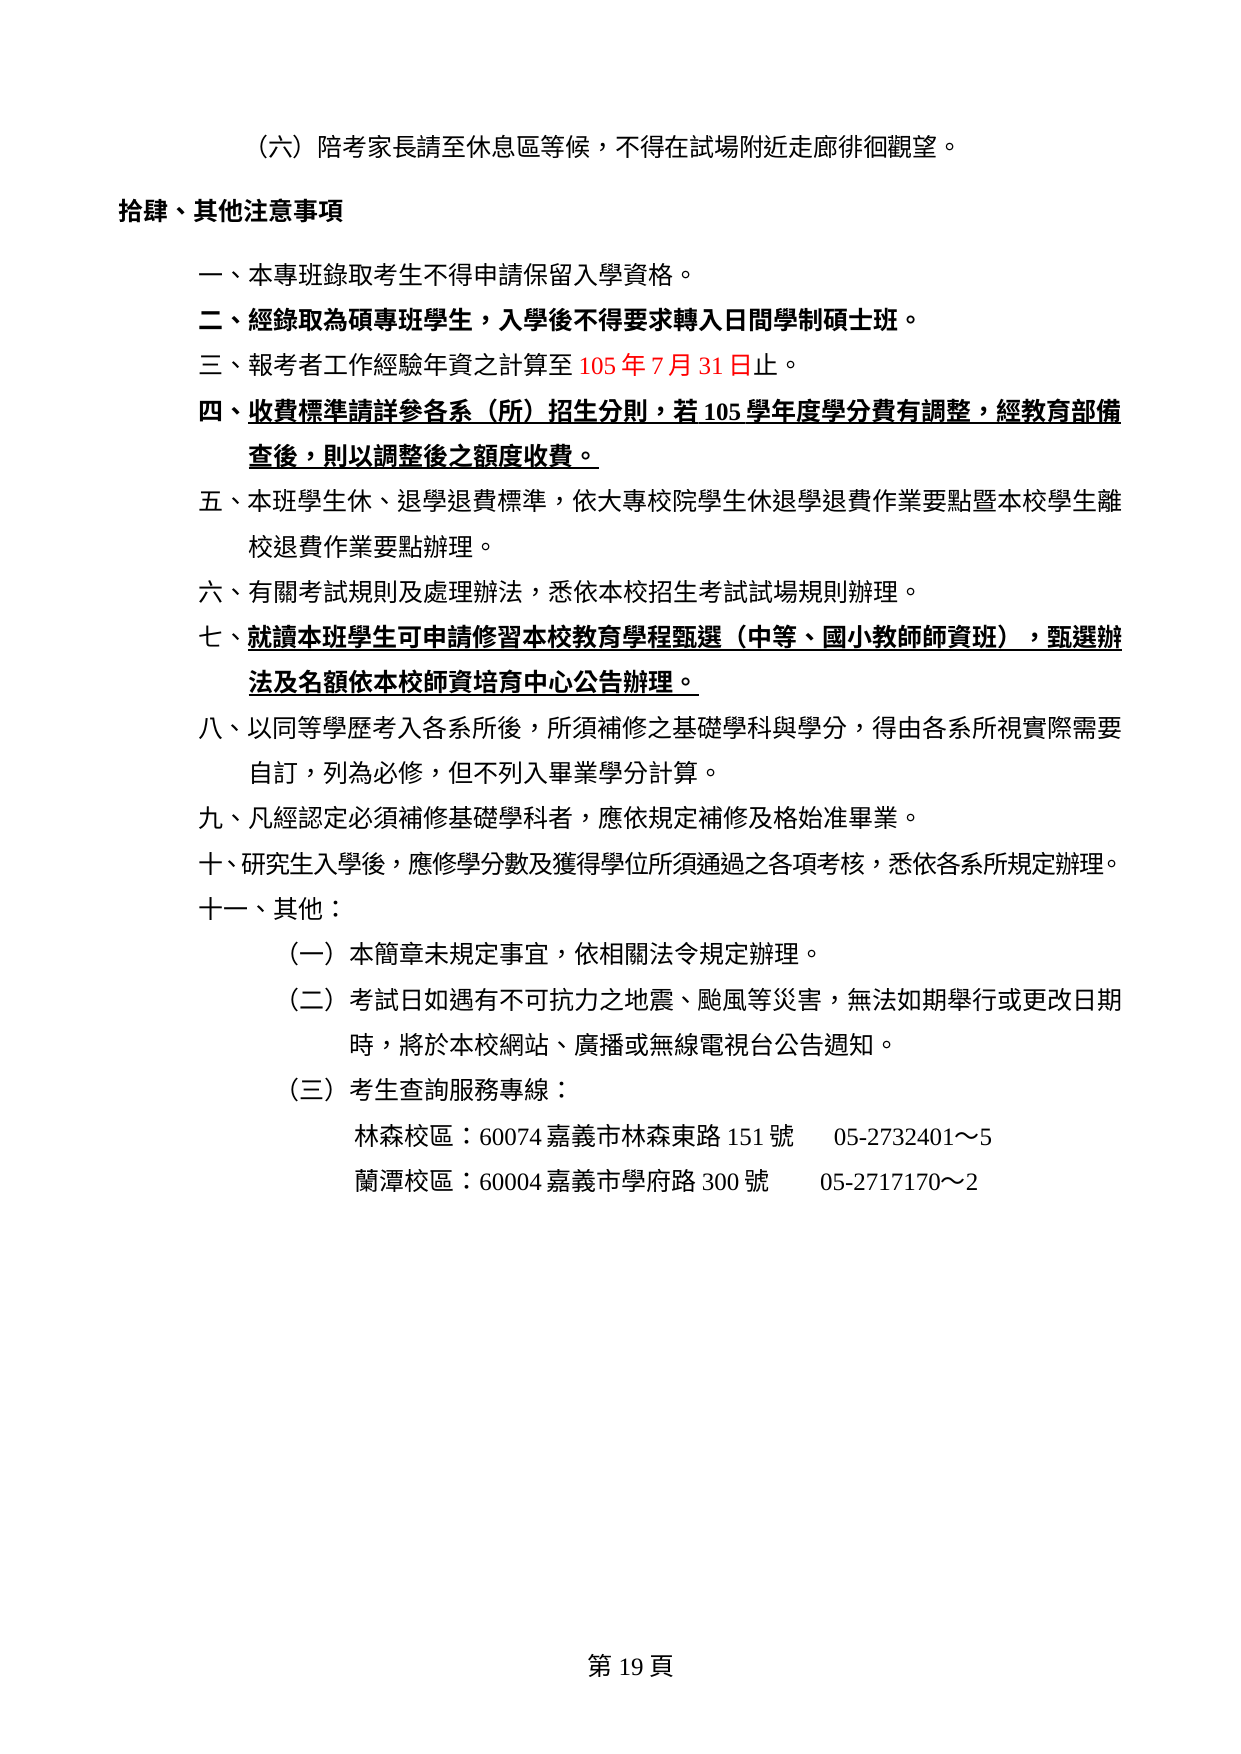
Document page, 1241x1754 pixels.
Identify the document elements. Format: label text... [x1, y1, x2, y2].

text 四、收費標準請詳參各系（所）招生分則，若105學年度學分費有調整，經教育部備查後，則以調整後之額度收費。 [198, 391, 1122, 473]
text 二、經錄取為碩專班學生，入學後不得要求轉入日間學制碩士班。 [198, 300, 1122, 337]
text 七、就讀本班學生可申請修習本校教育學程甄選（中等、國小教師師資班），甄選辦法及名額依本校師資培育中心公告辦理。 [198, 618, 1122, 699]
text 十一、其他： [198, 889, 1122, 926]
text （六）陪考家長請至休息區等候，不得在試場附近走廊徘徊觀望。 [243, 127, 1122, 163]
text 十、研究生入學後，應修學分數及獲得學位所須通過之各項考核，悉依各系所規定辦理。 [198, 844, 1122, 880]
text 林森校區：60074嘉義市林森東路151號 05-2732401～5 [354, 1116, 1122, 1152]
text 蘭潭校區：60004嘉義市學府路300號 05-2717170～2 [354, 1161, 1122, 1198]
text 八、以同等學歷考入各系所後，所須補修之基礎學科與學分，得由各系所視實際需要自訂，列為必修，但不列入畢業學分計算。 [198, 708, 1122, 790]
text （一）本簡章未規定事宜，依相關法令規定辦理。 [274, 935, 1122, 971]
text 六、有關考試規則及處理辦法，悉依本校招生考試試場規則辦理。 [198, 572, 1122, 608]
subtitle 拾肆、其他注意事項 [118, 191, 1122, 227]
text 五、本班學生休、退學退費標準，依大專校院學生休退學退費作業要點暨本校學生離校退費作業要點辦理。 [198, 482, 1122, 563]
text （三）考生查詢服務專線： [274, 1071, 1122, 1107]
text （二）考試日如遇有不可抗力之地震、颱風等災害，無法如期舉行或更改日期時，將於本校網站、廣播或無線電視台公告週知。 [274, 980, 1122, 1062]
text 九、凡經認定必須補修基礎學科者，應依規定補修及格始准畢業。 [198, 799, 1122, 835]
text 三、報考者工作經驗年資之計算至105年7月31日止。 [198, 346, 1122, 382]
text 一、本專班錄取考生不得申請保留入學資格。 [198, 255, 1122, 291]
